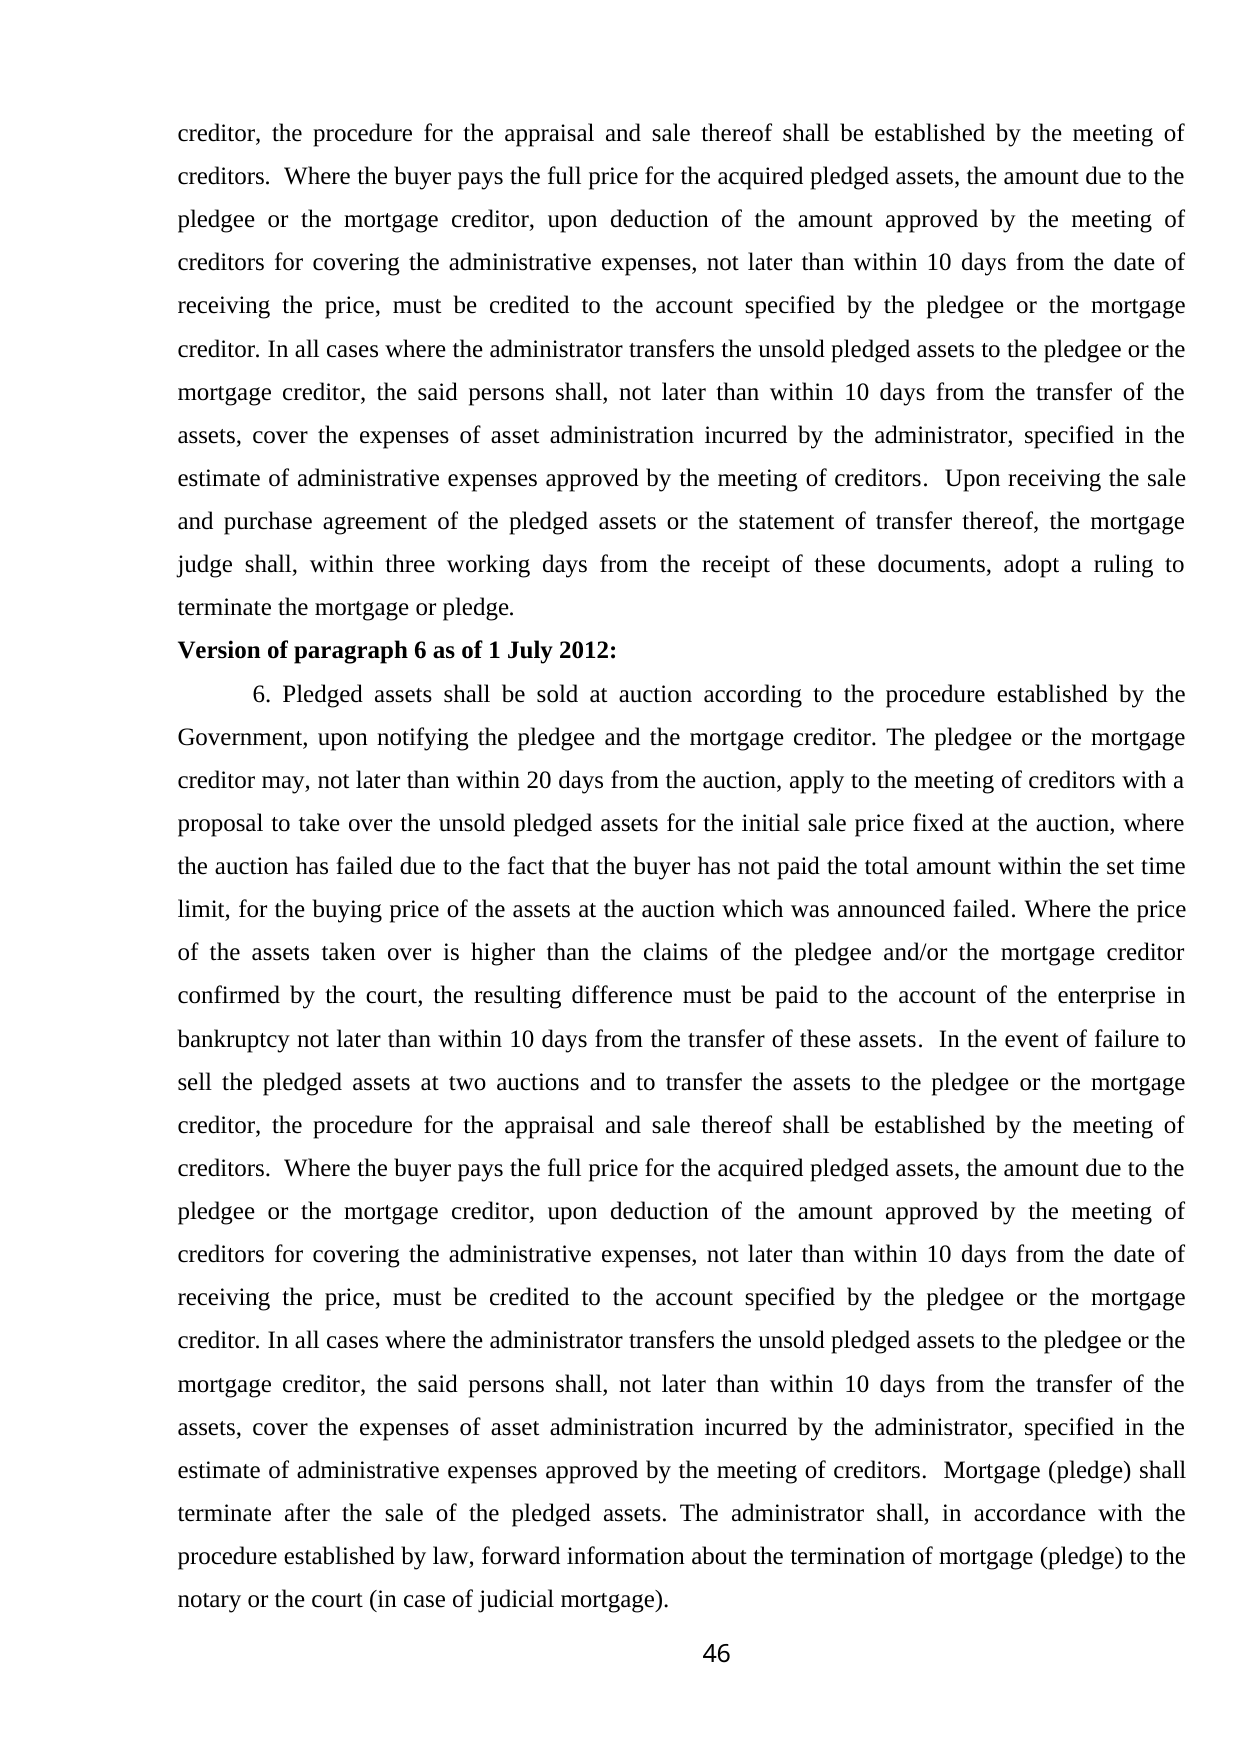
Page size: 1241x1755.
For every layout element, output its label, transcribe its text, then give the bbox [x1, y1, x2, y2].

text Version of paragraph 6 as of 1 July 2012: [177, 636, 1186, 664]
text creditor, the procedure for the appraisal and sale thereof shall be established by the meeting of creditors. Where the buyer pays the full price for the acquired pledged assets, the amount due to the pledgee or the mortgage creditor, upon deduction of the amount approved by the meeting of creditors for covering the administrative expenses, not later than within 10 days from the date of receiving the price, must be credited to the account specified by the pledgee or the mortgage creditor. In all cases where the administrator transfers the unsold pledged assets to the pledgee or the mortgage creditor, the said persons shall, not later than within 10 days from the transfer of the assets, cover the expenses of asset administration incurred by the administrator, specified in the estimate of administrative expenses approved by the meeting of creditors. Upon receiving the sale and purchase agreement of the pledged assets or the statement of transfer thereof, the mortgage judge shall, within three working days from the receipt of these documents, adopt a ruling to terminate the mortgage or pledge. [177, 118, 1186, 621]
text 6. Pledged assets shall be sold at auction according to the procedure established by the Government, upon notifying the pledgee and the mortgage creditor. The pledgee or the mortgage creditor may, not later than within 20 days from the auction, apply to the meeting of creditors with a proposal to take over the unsold pledged assets for the initial sale price fixed at the auction, where the auction has failed due to the fact that the buyer has not paid the total amount within the set time limit, for the buying price of the assets at the auction which was announced failed. Where the price of the assets taken over is higher than the claims of the pledgee and/or the mortgage creditor confirmed by the court, the resulting difference must be paid to the account of the enterprise in bankruptcy not later than within 10 days from the transfer of these assets. In the event of failure to sell the pledged assets at two auctions and to transfer the assets to the pledgee or the mortgage creditor, the procedure for the appraisal and sale thereof shall be established by the meeting of creditors. Where the buyer pays the full price for the acquired pledged assets, the amount due to the pledgee or the mortgage creditor, upon deduction of the amount approved by the meeting of creditors for covering the administrative expenses, not later than within 10 days from the date of receiving the price, must be credited to the account specified by the pledgee or the mortgage creditor. In all cases where the administrator transfers the unsold pledged assets to the pledgee or the mortgage creditor, the said persons shall, not later than within 10 days from the transfer of the assets, cover the expenses of asset administration incurred by the administrator, specified in the estimate of administrative expenses approved by the meeting of creditors. Mortgage (pledge) shall terminate after the sale of the pledged assets. The administrator shall, in accordance with the procedure established by law, forward information about the termination of mortgage (pledge) to the notary or the court (in case of judicial mortgage). [177, 679, 1186, 1613]
